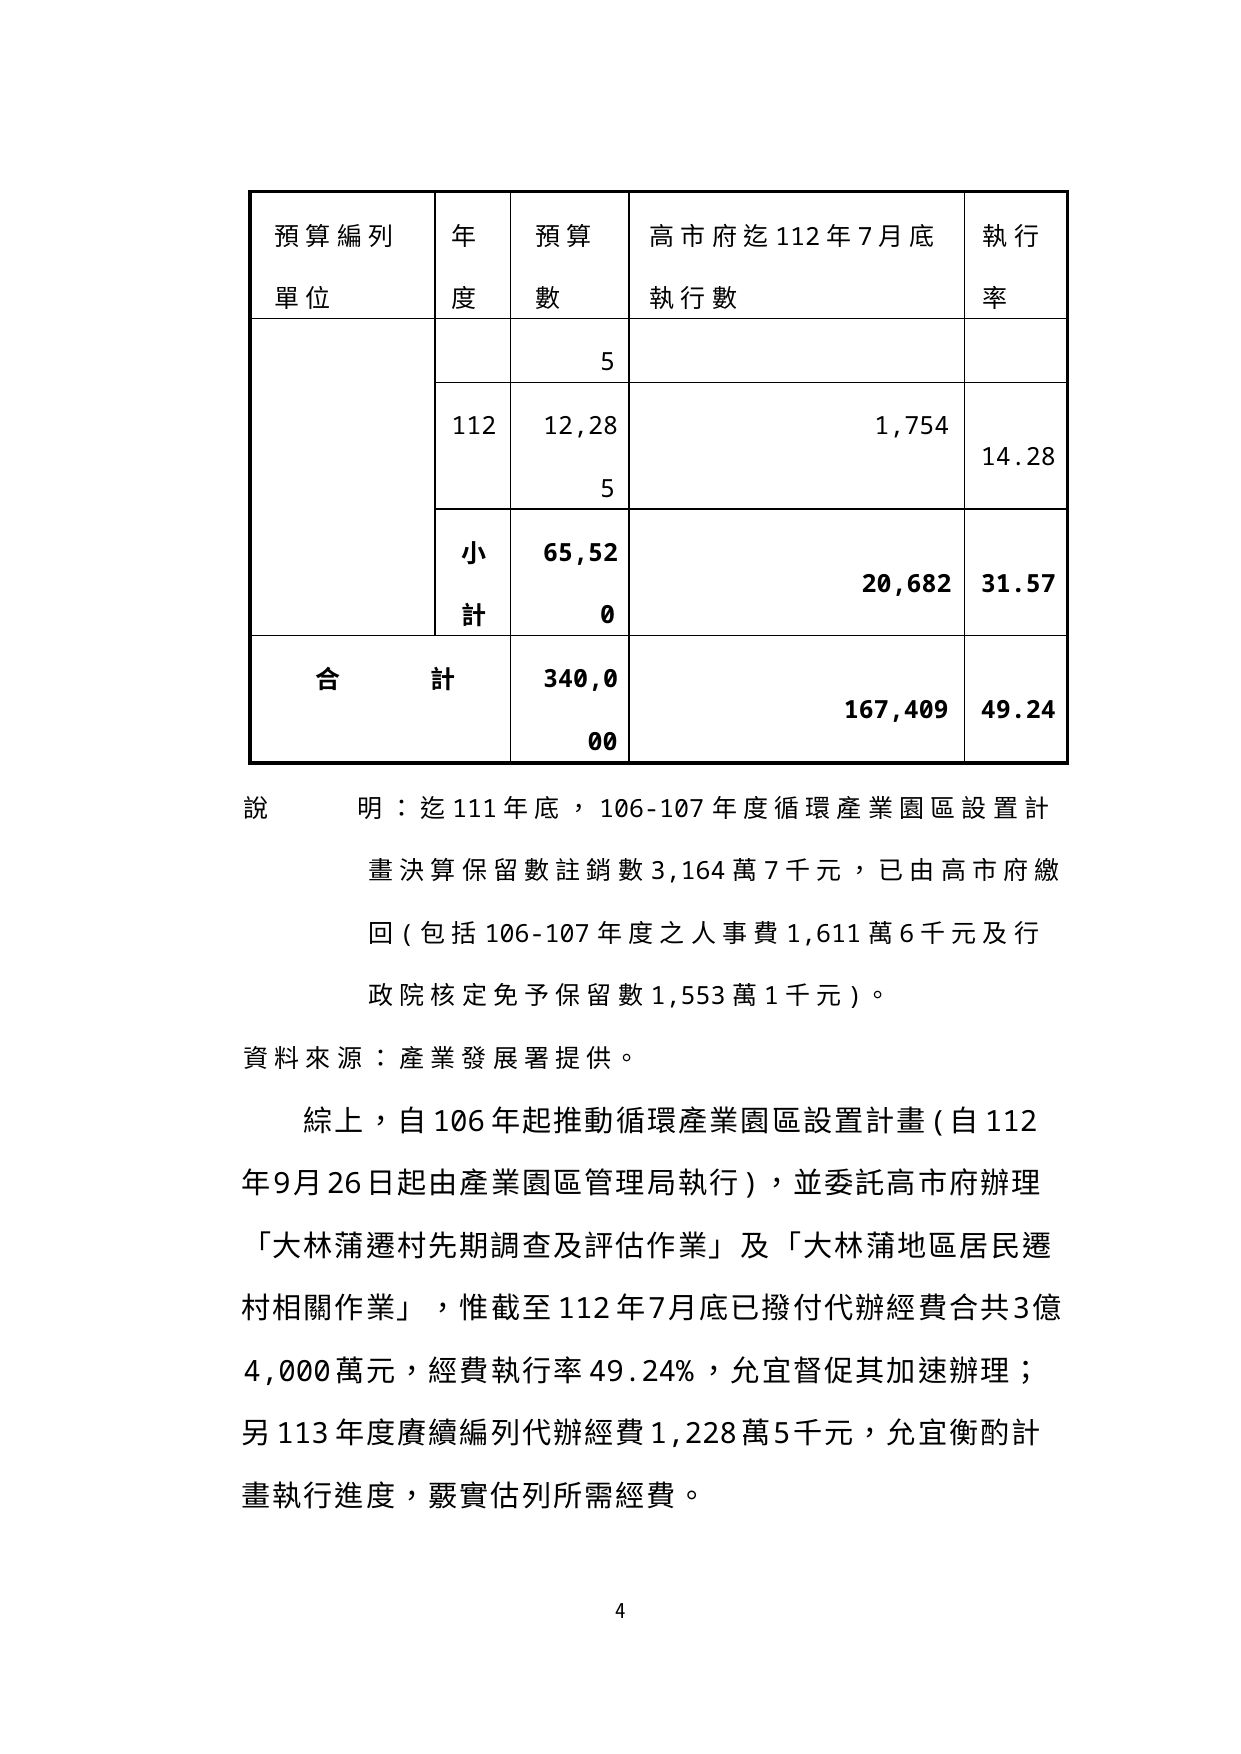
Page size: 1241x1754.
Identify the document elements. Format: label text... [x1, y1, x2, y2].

table_header 年度 [436, 193, 510, 318]
table_header 執行率 [965, 193, 1066, 318]
table_cell 12,285 [511, 383, 628, 508]
table_cell [965, 319, 1066, 382]
table_header 預算編列單位 [252, 193, 434, 318]
table_cell 14.28 [965, 383, 1066, 508]
table_cell [630, 319, 964, 382]
table_cell 小計 [436, 510, 510, 635]
text 說 明：迄111年底，106-107年度循環產業園區設置計畫決算保留數註銷數3,164萬7千元，已由高市府繳回(包括106-107年度之人事費1,611萬6千元及行政院核定免予保留數1,553萬1千元)。 [236, 764, 1063, 1014]
table_cell 340,000 [511, 636, 628, 761]
text 綜上，自106年起推動循環產業園區設置計畫(自112年9月26日起由產業園區管理局執行)，並委託高市府辦理「大林蒲遷村先期調查及評估作業」及「大林蒲地區居民遷村相關作業」，惟截至112年7月底已撥付代辦經費合共3億4,000萬元，經費執行率49.24%，允宜督促其加速辦理；另113年度賡續編列代辦經費1,228萬5千元，允宜衡酌計畫執行進度，覈實估列所需經費。 [236, 1077, 1063, 1514]
table_cell 1,754 [630, 383, 964, 508]
table_header 高市府迄112年7月底執行數 [630, 193, 964, 318]
table_cell 112 [436, 383, 510, 508]
table_cell 167,409 [630, 636, 964, 761]
table_cell 65,520 [511, 510, 628, 635]
text 資料來源：產業發展署提供。 [236, 1014, 1063, 1077]
table_cell 31.57 [965, 510, 1066, 635]
table_header 預算數 [511, 193, 628, 318]
table_cell 5 [511, 319, 628, 382]
table_cell 49.24 [965, 636, 1066, 761]
table_cell 20,682 [630, 510, 964, 635]
table_cell [436, 319, 510, 382]
table_cell [252, 319, 434, 635]
table_cell 合 計 [252, 636, 510, 761]
